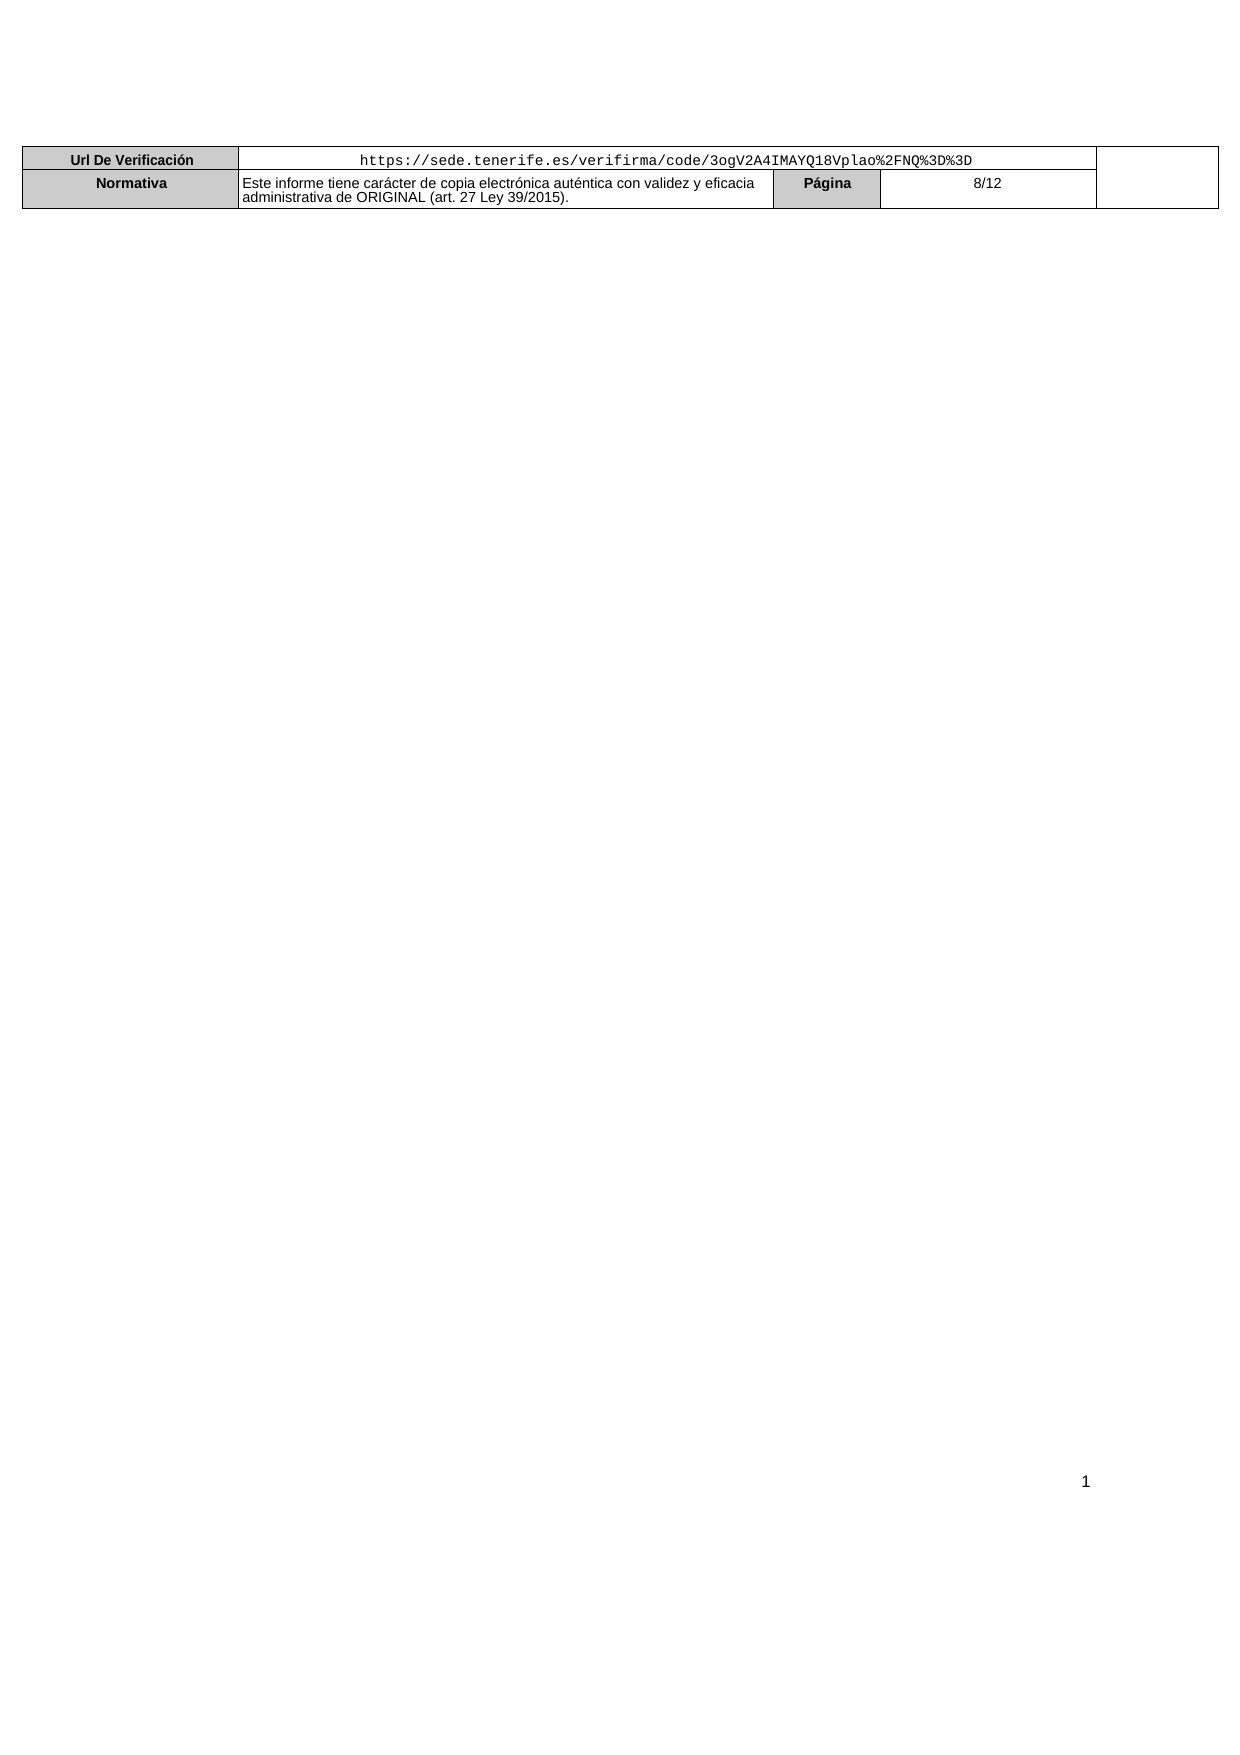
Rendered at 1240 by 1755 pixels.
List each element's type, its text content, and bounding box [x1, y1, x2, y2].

table_cell 8/12 [881, 170, 1096, 208]
table_cell Página [774, 170, 880, 208]
table_cell Url De Verificación [23, 147, 238, 169]
table_cell Este informe tiene carácter de copia electrónica auténtica con validez y eficacia administrativa de ORIGINAL (art. 27 Ley 39/2015). [239, 170, 773, 208]
table_cell https://sede.tenerife.es/verifirma/code/3ogV2A4IMAYQ18Vplao%2FNQ%3D%3D [239, 147, 1096, 169]
table_cell Normativa [23, 170, 238, 208]
